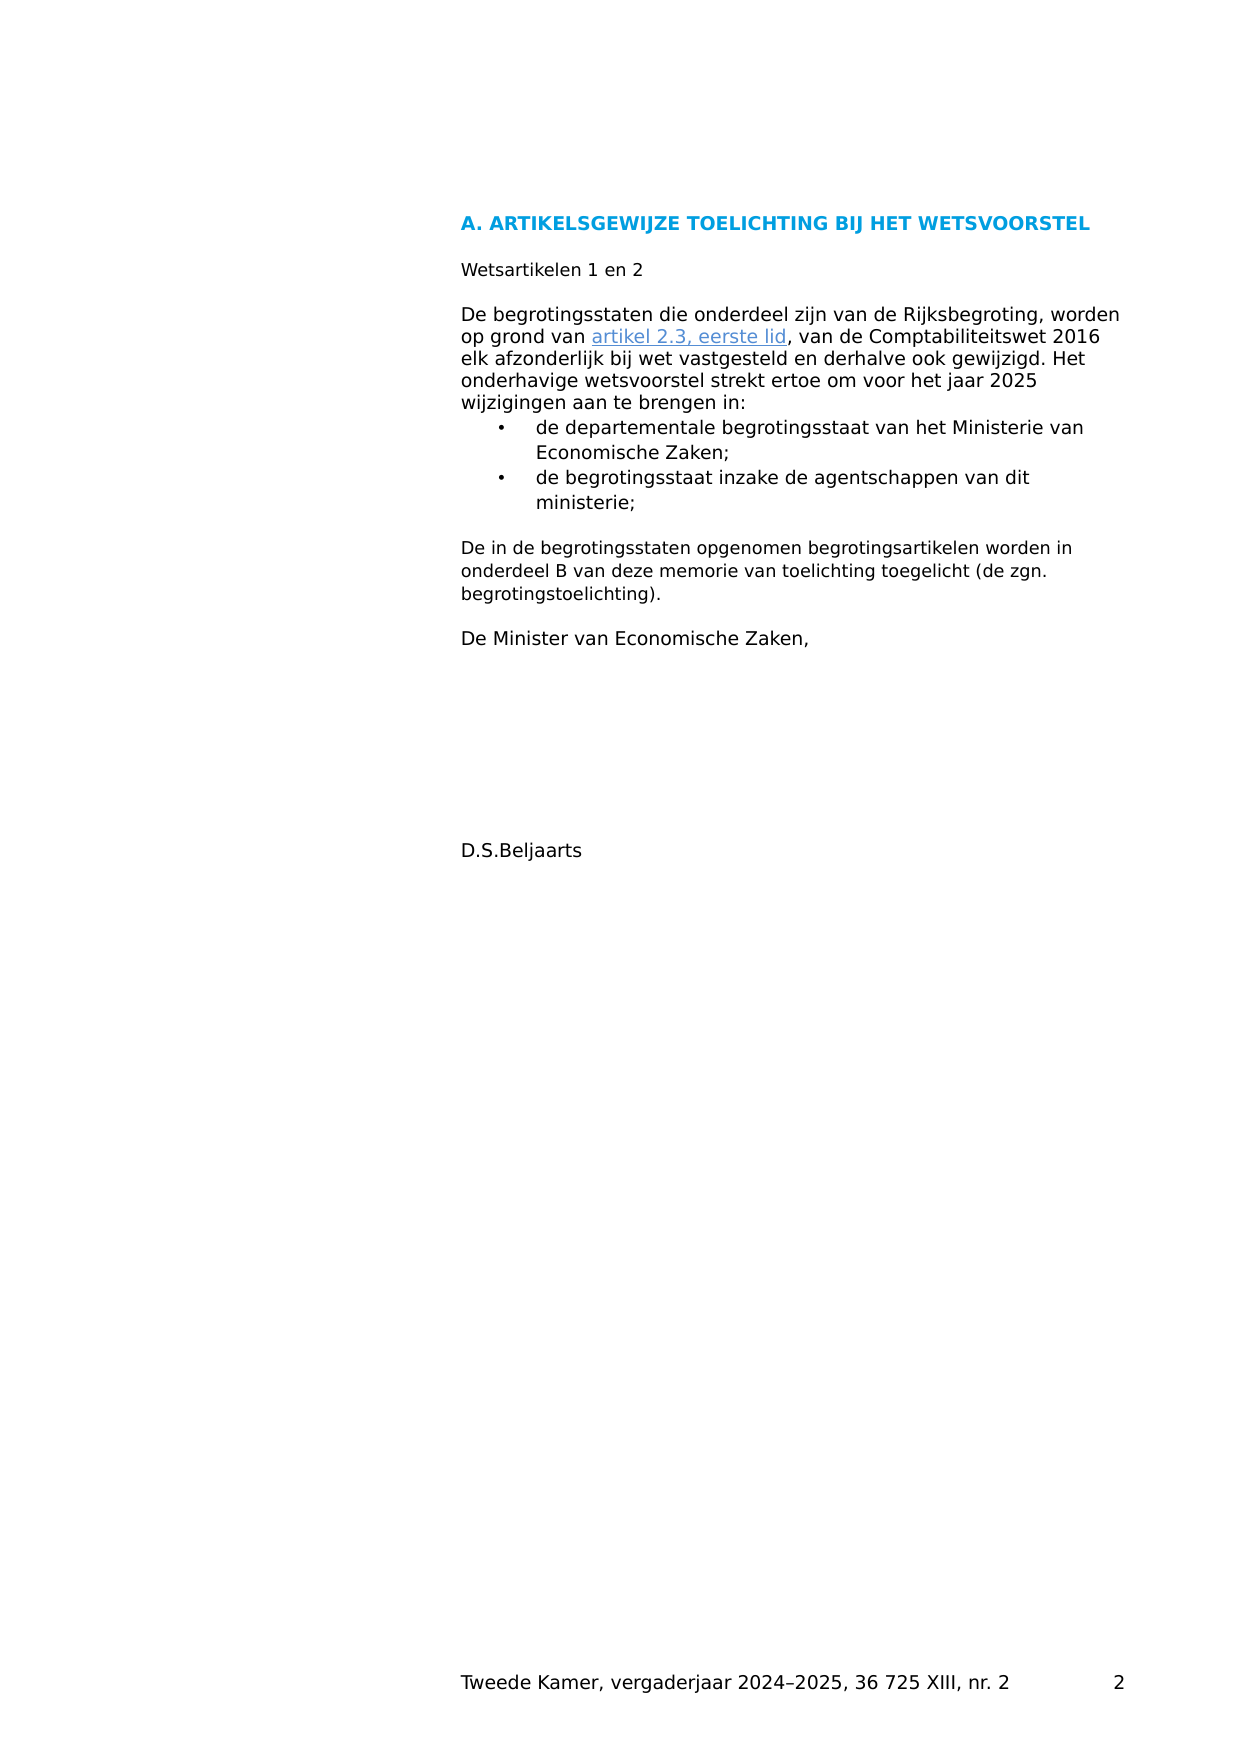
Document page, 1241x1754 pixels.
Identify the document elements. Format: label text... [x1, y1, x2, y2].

list de departementale begrotingsstaat van het Ministerie van Economische Zaken; [498, 414, 1125, 464]
list de begrotingsstaat inzake de agentschappen van dit ministerie; [498, 464, 1125, 514]
text Wetsartikelen 1 en 2 [461, 258, 1125, 281]
text De in de begrotingsstaten opgenomen begrotingsartikelen worden in onderdeel B van deze memorie van toelichting toegelicht (de zgn. begrotingstoelichting). [461, 536, 1125, 605]
title A. ARTIKELSGEWIJZE TOELICHTING BIJ HET WETSVOORSTEL [461, 213, 1125, 235]
text D.S.Beljaarts [461, 840, 1125, 862]
text De begrotingsstaten die onderdeel zijn van de Rijksbegroting, worden op grond van artikel 2.3, eerste lid, van de Comptabiliteitswet 2016 elk afzonderlijk bij wet vastgesteld en derhalve ook gewijzigd. Het onderhavige wetsvoorstel strekt ertoe om voor het jaar 2025 wijzigingen aan te brengen in: [461, 304, 1125, 414]
text De Minister van Economische Zaken, [461, 628, 1125, 650]
